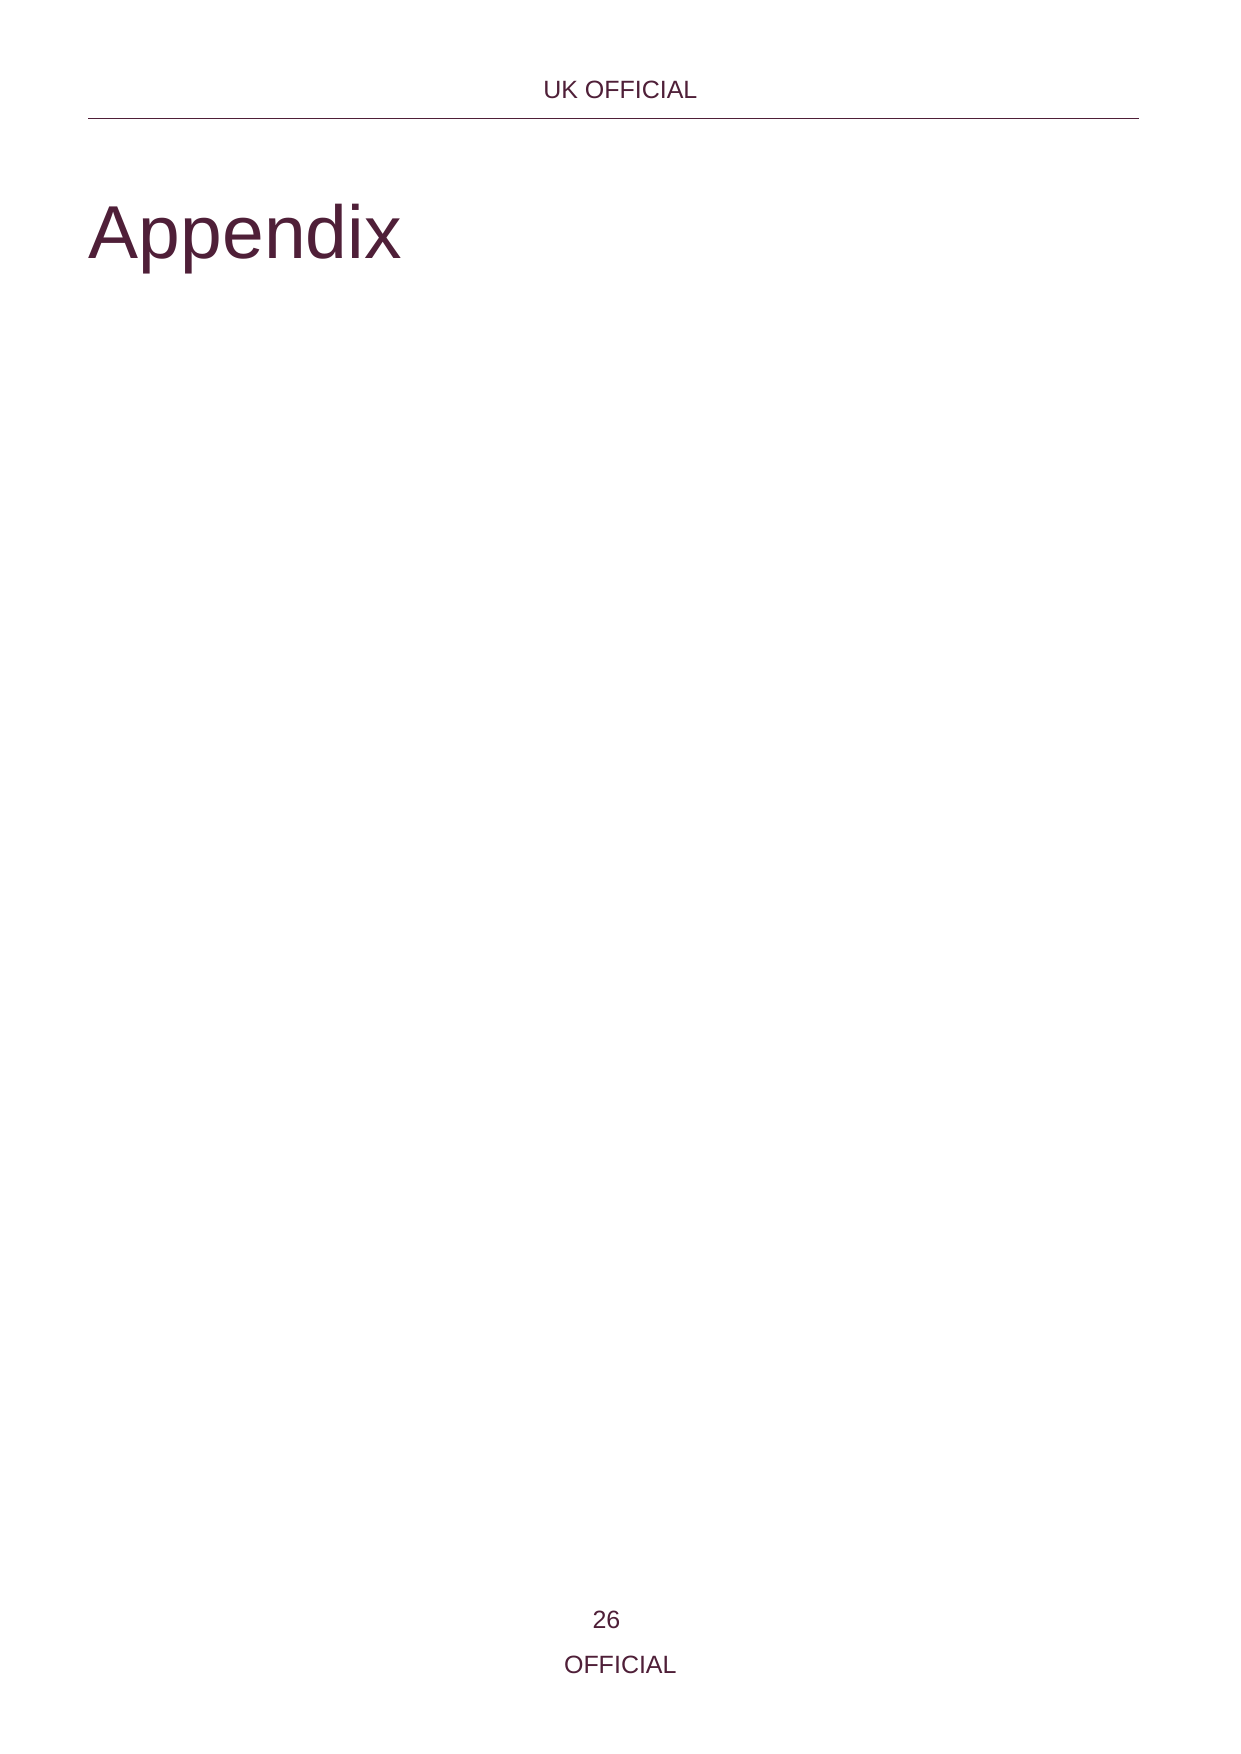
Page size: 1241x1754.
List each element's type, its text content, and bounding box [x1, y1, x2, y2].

subtitle Appendix [89, 188, 1152, 274]
